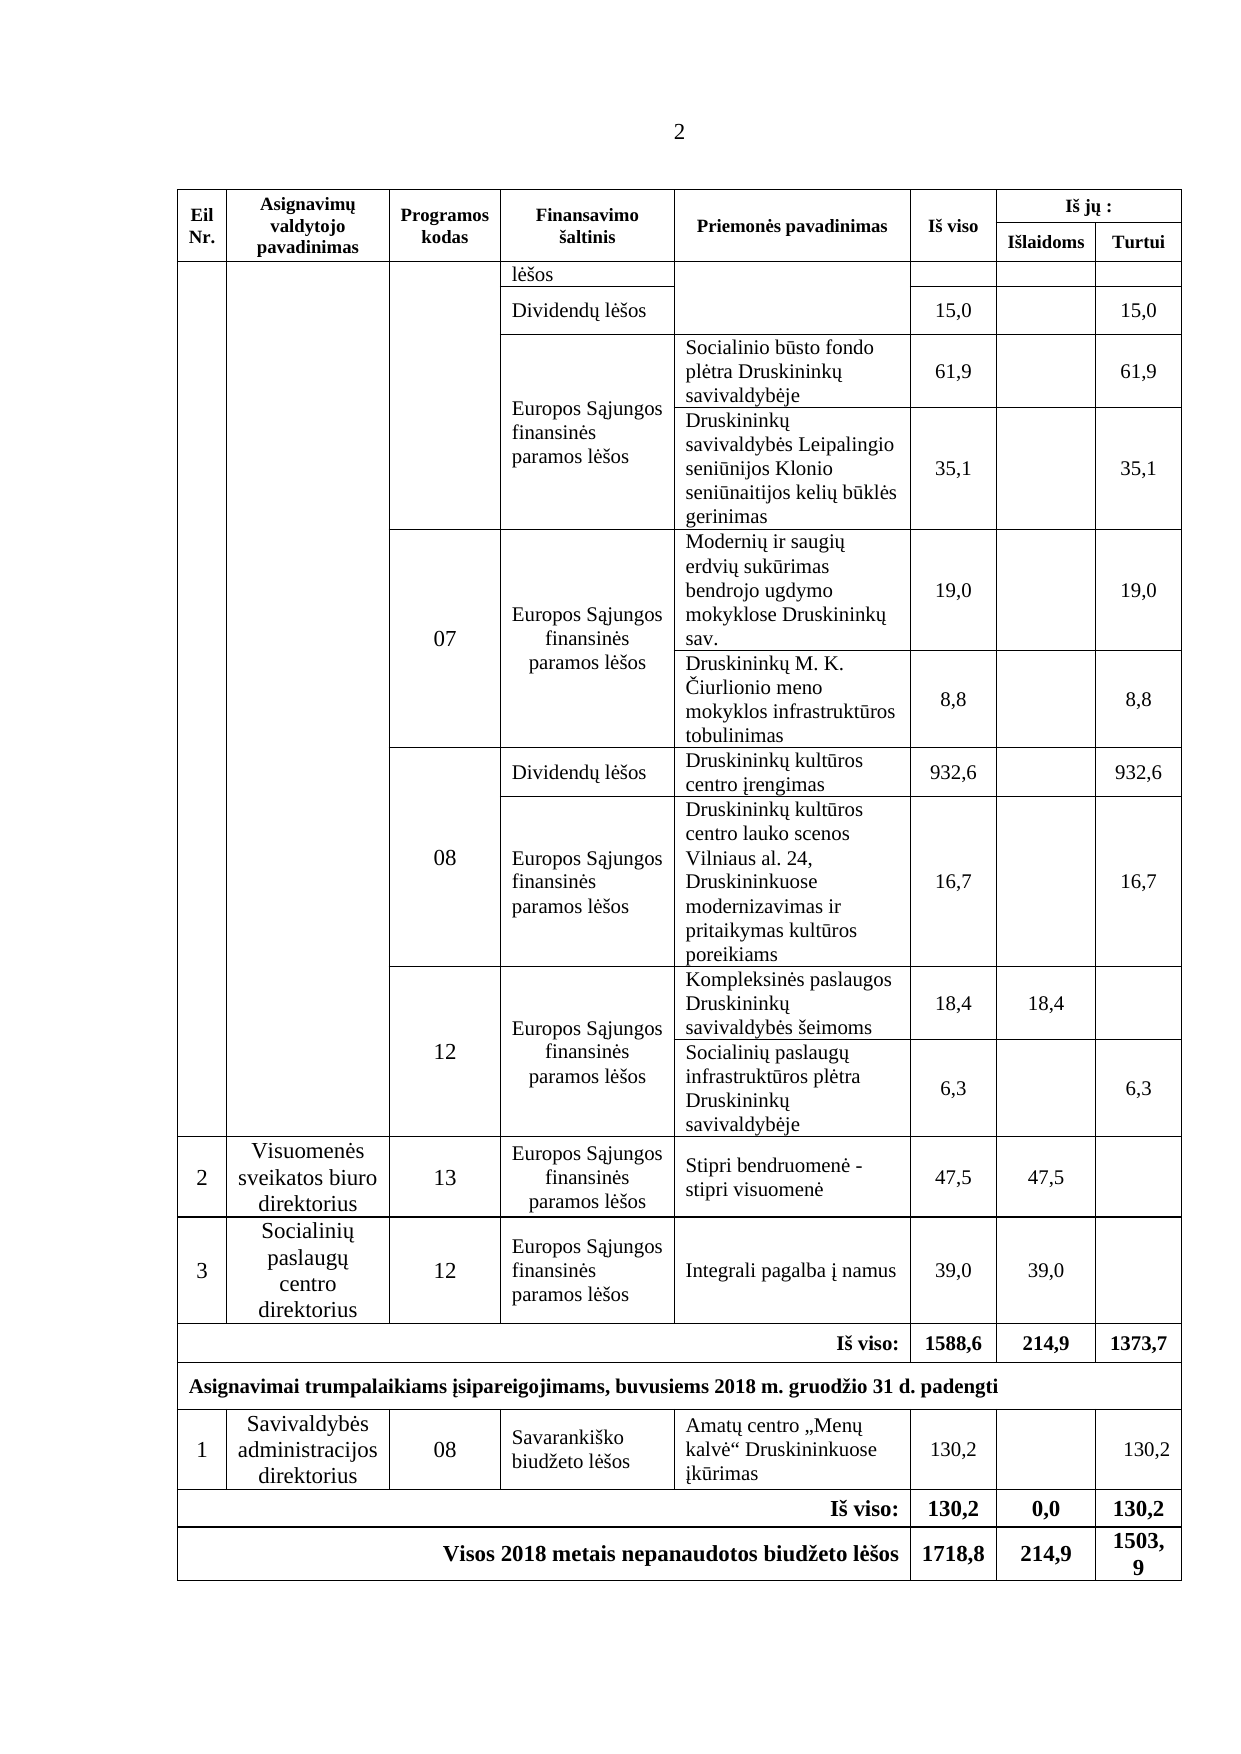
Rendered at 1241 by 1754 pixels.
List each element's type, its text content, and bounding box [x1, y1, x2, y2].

table_cell 6,3 [911, 1040, 996, 1136]
table_cell Dividendų lėšos [501, 748, 674, 796]
table_cell [997, 651, 1095, 747]
table_cell [997, 1410, 1095, 1489]
table_cell 3 [178, 1218, 226, 1323]
table_cell [390, 262, 500, 528]
table_cell 12 [390, 967, 500, 1136]
table_header Iš jų : [997, 190, 1181, 222]
table_cell 1588,6 [911, 1324, 996, 1362]
table_cell 932,6 [911, 748, 996, 796]
table_cell [997, 530, 1095, 650]
table_cell [911, 262, 996, 286]
table_cell Socialinių paslaugų centro direktorius [227, 1218, 389, 1323]
table_cell 18,4 [997, 967, 1095, 1039]
table_cell [227, 262, 389, 1136]
table_cell Modernių ir saugių erdvių sukūrimas bendrojo ugdymo mokyklose Druskininkų sav. [675, 530, 910, 650]
table_cell Druskininkų savivaldybės Leipalingio seniūnijos Klonio seniūnaitijos kelių būklės gerinimas [675, 408, 910, 528]
table_cell 39,0 [997, 1218, 1095, 1323]
table_cell 12 [390, 1218, 500, 1323]
table_cell 130,2 [911, 1410, 996, 1489]
table_cell 18,4 [911, 967, 996, 1039]
table_cell 16,7 [911, 797, 996, 966]
table_cell 39,0 [911, 1218, 996, 1323]
table_cell 130,2 [911, 1490, 996, 1526]
table_cell Asignavimai trumpalaikiams įsipareigojimams, buvusiems 2018 m. gruodžio 31 d. padengti [178, 1363, 1181, 1409]
table_header Iš viso [911, 190, 996, 261]
table_cell Kompleksinės paslaugos Druskininkų savivaldybės šeimoms [675, 967, 910, 1039]
table_cell 47,5 [911, 1137, 996, 1216]
table_cell Socialinio būsto fondo plėtra Druskininkų savivaldybėje [675, 335, 910, 407]
table_cell [1096, 1218, 1181, 1323]
table_cell 214,9 [997, 1324, 1095, 1362]
table_cell Europos Sąjungos finansinės paramos lėšos [501, 530, 674, 747]
table_cell 35,1 [1096, 408, 1181, 528]
table_cell 07 [390, 530, 500, 747]
table_header Eil Nr. [178, 190, 226, 261]
table_cell lėšos [501, 262, 674, 286]
table_cell 15,0 [911, 287, 996, 334]
table_cell 08 [390, 748, 500, 966]
table_cell Išlaidoms [997, 223, 1095, 261]
table_cell 130,2 [1096, 1490, 1181, 1526]
table_cell [1096, 262, 1181, 286]
table_cell Iš viso: [178, 1490, 910, 1526]
table_cell 16,7 [1096, 797, 1181, 966]
table_header Programos kodas [390, 190, 500, 261]
table_cell 15,0 [1096, 287, 1181, 334]
table_cell Integrali pagalba į namus [675, 1218, 910, 1323]
table_header Priemonės pavadinimas [675, 190, 910, 261]
table_cell [1096, 1137, 1181, 1216]
table_cell 19,0 [911, 530, 996, 650]
table_cell Visuomenės sveikatos biuro direktorius [227, 1137, 389, 1216]
table_cell [997, 748, 1095, 796]
table_cell 13 [390, 1137, 500, 1216]
table_cell 61,9 [911, 335, 996, 407]
table_cell Druskininkų M. K. Čiurlionio meno mokyklos infrastruktūros tobulinimas [675, 651, 910, 747]
table_cell 932,6 [1096, 748, 1181, 796]
table_cell Socialinių paslaugų infrastruktūros plėtra Druskininkų savivaldybėje [675, 1040, 910, 1136]
table_cell 8,8 [1096, 651, 1181, 747]
table_cell 1 [178, 1410, 226, 1489]
table_cell [997, 287, 1095, 334]
table_cell 8,8 [911, 651, 996, 747]
table_cell 0,0 [997, 1490, 1095, 1526]
table_cell Visos 2018 metais nepanaudotos biudžeto lėšos [178, 1528, 910, 1580]
table_header Finansavimo šaltinis [501, 190, 674, 261]
table_cell [675, 262, 910, 334]
table_cell 214,9 [997, 1528, 1095, 1580]
table_cell [1096, 967, 1181, 1039]
table_cell Druskininkų kultūros centro įrengimas [675, 748, 910, 796]
table_cell [997, 797, 1095, 966]
table_cell [997, 262, 1095, 286]
table_cell [178, 262, 226, 1136]
table_cell 61,9 [1096, 335, 1181, 407]
table_cell 2 [178, 1137, 226, 1216]
table_cell Iš viso: [178, 1324, 910, 1362]
table_cell 1503,9 [1096, 1528, 1181, 1580]
table_cell 6,3 [1096, 1040, 1181, 1136]
table_cell Amatų centro „Menų kalvė“ Druskininkuose įkūrimas [675, 1410, 910, 1489]
table_cell Turtui [1096, 223, 1181, 261]
table_cell Europos Sąjungos finansinės paramos lėšos [501, 967, 674, 1136]
table_cell Europos Sąjungos finansinės paramos lėšos [501, 335, 674, 528]
table_cell Europos Sąjungos finansinės paramos lėšos [501, 1218, 674, 1323]
table_cell 1718,8 [911, 1528, 996, 1580]
table_cell 130,2 [1096, 1410, 1181, 1489]
table_cell 35,1 [911, 408, 996, 528]
table_cell [997, 335, 1095, 407]
table_cell Stipri bendruomenė - stipri visuomenė [675, 1137, 910, 1216]
table_cell Druskininkų kultūros centro lauko scenos Vilniaus al. 24, Druskininkuose modernizavimas ir pritaikymas kultūros poreikiams [675, 797, 910, 966]
table_cell 19,0 [1096, 530, 1181, 650]
table_cell 47,5 [997, 1137, 1095, 1216]
table_cell Dividendų lėšos [501, 287, 674, 334]
table_cell Savarankiško biudžeto lėšos [501, 1410, 674, 1489]
table_cell Europos Sąjungos finansinės paramos lėšos [501, 1137, 674, 1216]
table_cell Europos Sąjungos finansinės paramos lėšos [501, 797, 674, 966]
table_cell 1373,7 [1096, 1324, 1181, 1362]
table_header Asignavimų valdytojo pavadinimas [227, 190, 389, 261]
table_cell [997, 1040, 1095, 1136]
table_cell [997, 408, 1095, 528]
table_cell 08 [390, 1410, 500, 1489]
table_cell Savivaldybės administracijos direktorius [227, 1410, 389, 1489]
